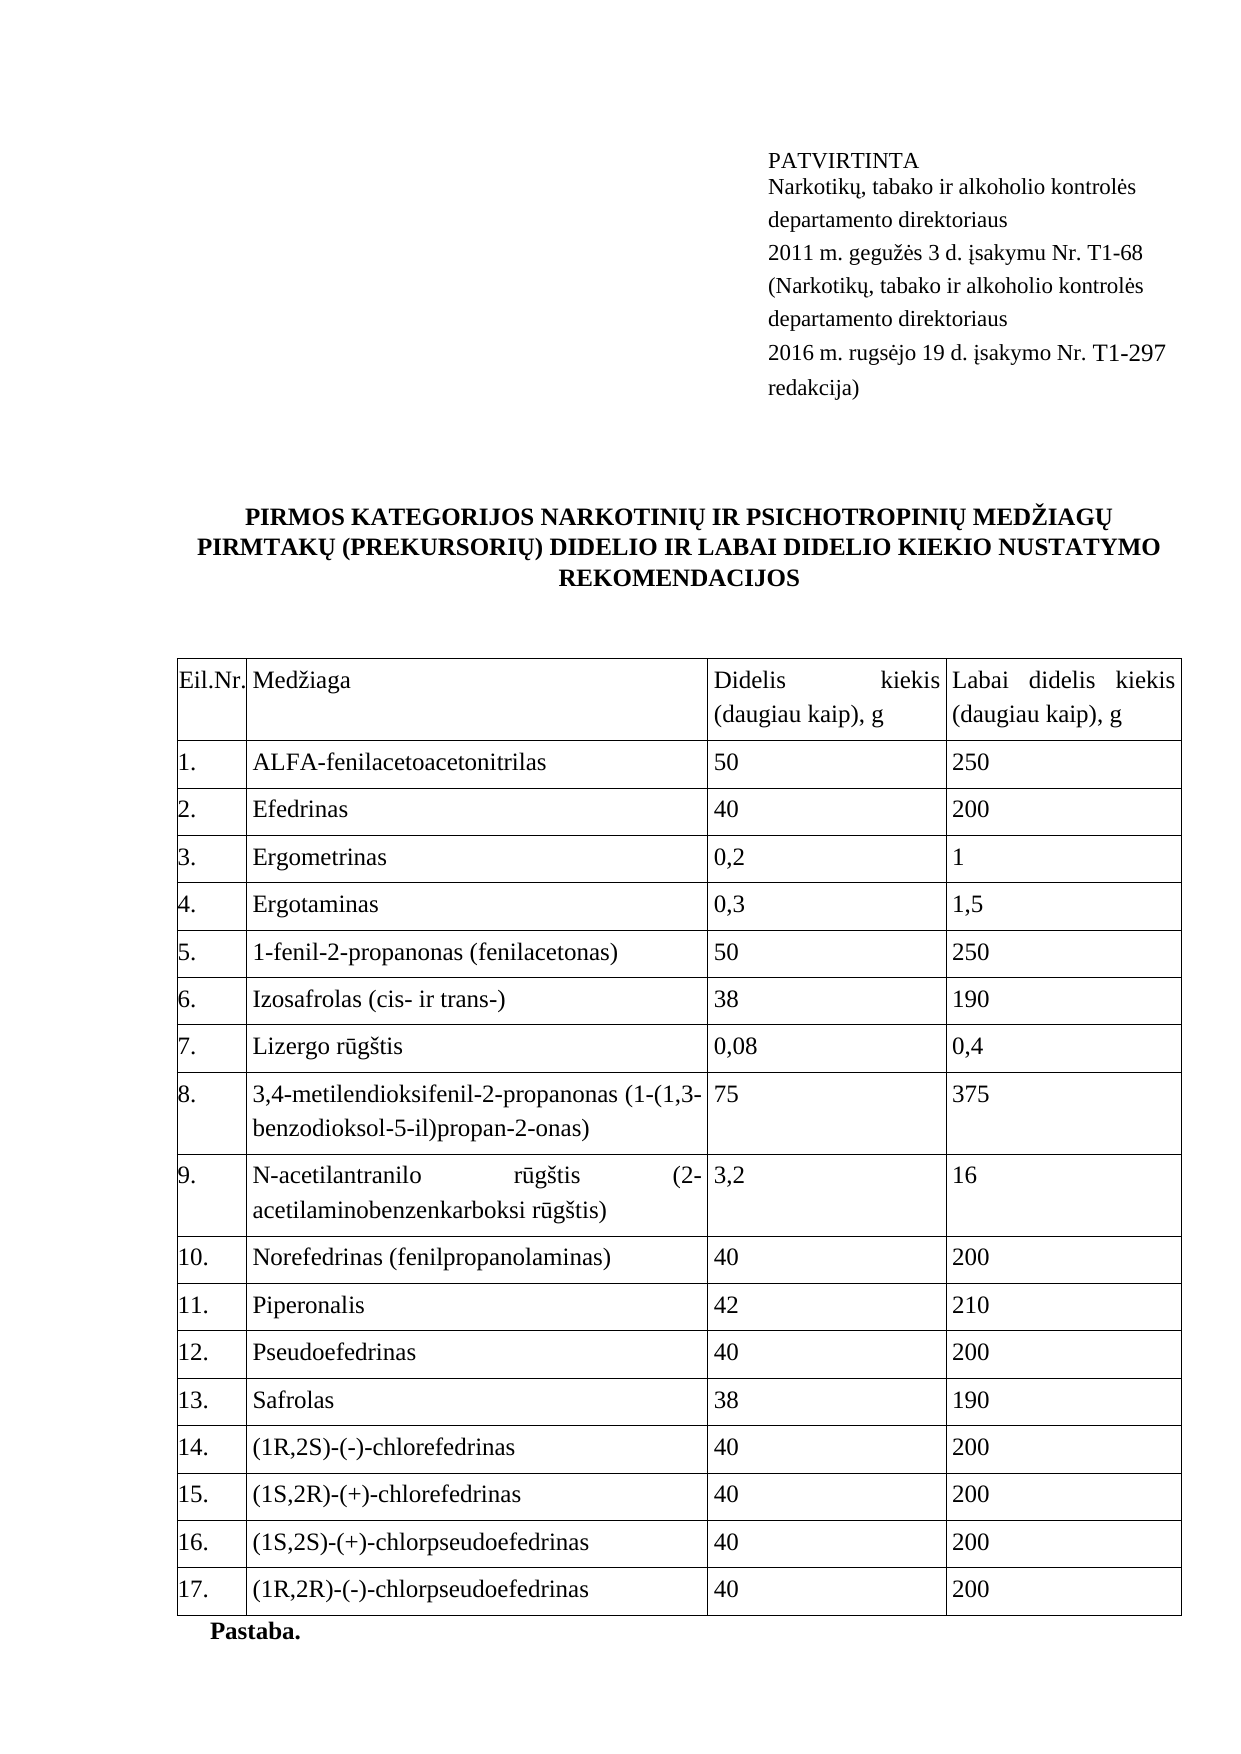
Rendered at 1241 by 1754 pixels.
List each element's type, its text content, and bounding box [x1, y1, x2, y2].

text departamento direktoriaus [768, 206, 1181, 232]
table_cell 17. [178, 1568, 246, 1615]
table_cell 75 [708, 1073, 946, 1154]
table_cell 15. [178, 1474, 246, 1520]
table_cell Ergometrinas [247, 836, 707, 882]
table_cell 9. [178, 1155, 246, 1236]
table_cell (1S,2R)-(+)-chlorefedrinas [247, 1474, 707, 1520]
text redakcija) [768, 374, 1181, 400]
table_cell (1R,2R)-(-)-chlorpseudoefedrinas [247, 1568, 707, 1615]
text 2016 m. rugsėjo 19 d. įsakymo Nr. T1-297 [768, 338, 1181, 367]
table_cell 250 [947, 741, 1181, 787]
text (Narkotikų, tabako ir alkoholio kontrolės [768, 272, 1181, 298]
table_cell 190 [947, 978, 1181, 1024]
table_header Eil.Nr. [178, 659, 246, 740]
table_cell 16 [947, 1155, 1181, 1236]
table_header Didelis kiekis (daugiau kaip), g [708, 659, 946, 740]
table_cell 375 [947, 1073, 1181, 1154]
table_cell 2. [178, 789, 246, 835]
table_cell 200 [947, 1521, 1181, 1567]
table_cell 200 [947, 1237, 1181, 1283]
table_cell ALFA-fenilacetoacetonitrilas [247, 741, 707, 787]
table_cell Izosafrolas (cis- ir trans-) [247, 978, 707, 1024]
table_cell 3,4-metilendioksifenil-2-propanonas (1-(1,3-benzodioksol-5-il)propan-2-onas) [247, 1073, 707, 1154]
table_cell 200 [947, 1426, 1181, 1472]
table_cell 6. [178, 978, 246, 1024]
table_header Medžiaga [247, 659, 707, 740]
table_cell 190 [947, 1379, 1181, 1425]
table_cell 10. [178, 1237, 246, 1283]
text 2011 m. gegužės 3 d. įsakymu Nr. T1-68 [768, 239, 1181, 265]
table_cell 5. [178, 931, 246, 977]
table_cell (1S,2S)-(+)-chlorpseudoefedrinas [247, 1521, 707, 1567]
table_cell 14. [178, 1426, 246, 1472]
table_cell Piperonalis [247, 1284, 707, 1330]
table_cell 42 [708, 1284, 946, 1330]
table_cell Lizergo rūgštis [247, 1025, 707, 1072]
table_cell 11. [178, 1284, 246, 1330]
table_cell 0,08 [708, 1025, 946, 1072]
table_cell (1R,2S)-(-)-chlorefedrinas [247, 1426, 707, 1472]
table_cell 0,2 [708, 836, 946, 882]
table_cell 8. [178, 1073, 246, 1154]
table_cell 200 [947, 789, 1181, 835]
table_cell 40 [708, 1474, 946, 1520]
table_cell 1 [947, 836, 1181, 882]
text Narkotikų, tabako ir alkoholio kontrolės [768, 173, 1181, 199]
table_header Labai didelis kiekis (daugiau kaip), g [947, 659, 1181, 740]
table_cell 4. [178, 883, 246, 929]
table_cell 1-fenil-2-propanonas (fenilacetonas) [247, 931, 707, 977]
table_cell Pseudoefedrinas [247, 1331, 707, 1378]
table_cell 200 [947, 1331, 1181, 1378]
table_cell 40 [708, 1521, 946, 1567]
table_cell 1,5 [947, 883, 1181, 929]
text Pastaba. [177, 1616, 1181, 1644]
table_cell 200 [947, 1474, 1181, 1520]
table_cell 12. [178, 1331, 246, 1378]
table_cell 40 [708, 1568, 946, 1615]
table_cell 38 [708, 978, 946, 1024]
table_cell 0,3 [708, 883, 946, 929]
table_cell 3. [178, 836, 246, 882]
table_cell 3,2 [708, 1155, 946, 1236]
table_cell 250 [947, 931, 1181, 977]
table_cell Efedrinas [247, 789, 707, 835]
table_cell 50 [708, 741, 946, 787]
table_cell 38 [708, 1379, 946, 1425]
text PATVIRTINTA [768, 147, 1181, 173]
text Pirmos KATEGORIJOS narkotinių ir psichotropinių medžiagų pirmtakų (prekursorių) didelio ir labai didelio kiekio nustatymo rekomendacijOs [177, 502, 1181, 592]
table_cell Norefedrinas (fenilpropanolaminas) [247, 1237, 707, 1283]
table_cell 40 [708, 789, 946, 835]
table_cell 40 [708, 1237, 946, 1283]
table_cell 40 [708, 1331, 946, 1378]
table_cell N-acetilantranilo rūgštis (2-acetilaminobenzenkarboksi rūgštis) [247, 1155, 707, 1236]
table_cell 0,4 [947, 1025, 1181, 1072]
table_cell 200 [947, 1568, 1181, 1615]
table_cell 50 [708, 931, 946, 977]
table_cell 16. [178, 1521, 246, 1567]
table_cell 7. [178, 1025, 246, 1072]
text departamento direktoriaus [768, 305, 1181, 331]
table_cell 40 [708, 1426, 946, 1472]
table_cell 13. [178, 1379, 246, 1425]
table_cell 1. [178, 741, 246, 787]
table_cell 210 [947, 1284, 1181, 1330]
table_cell Ergotaminas [247, 883, 707, 929]
table_cell Safrolas [247, 1379, 707, 1425]
